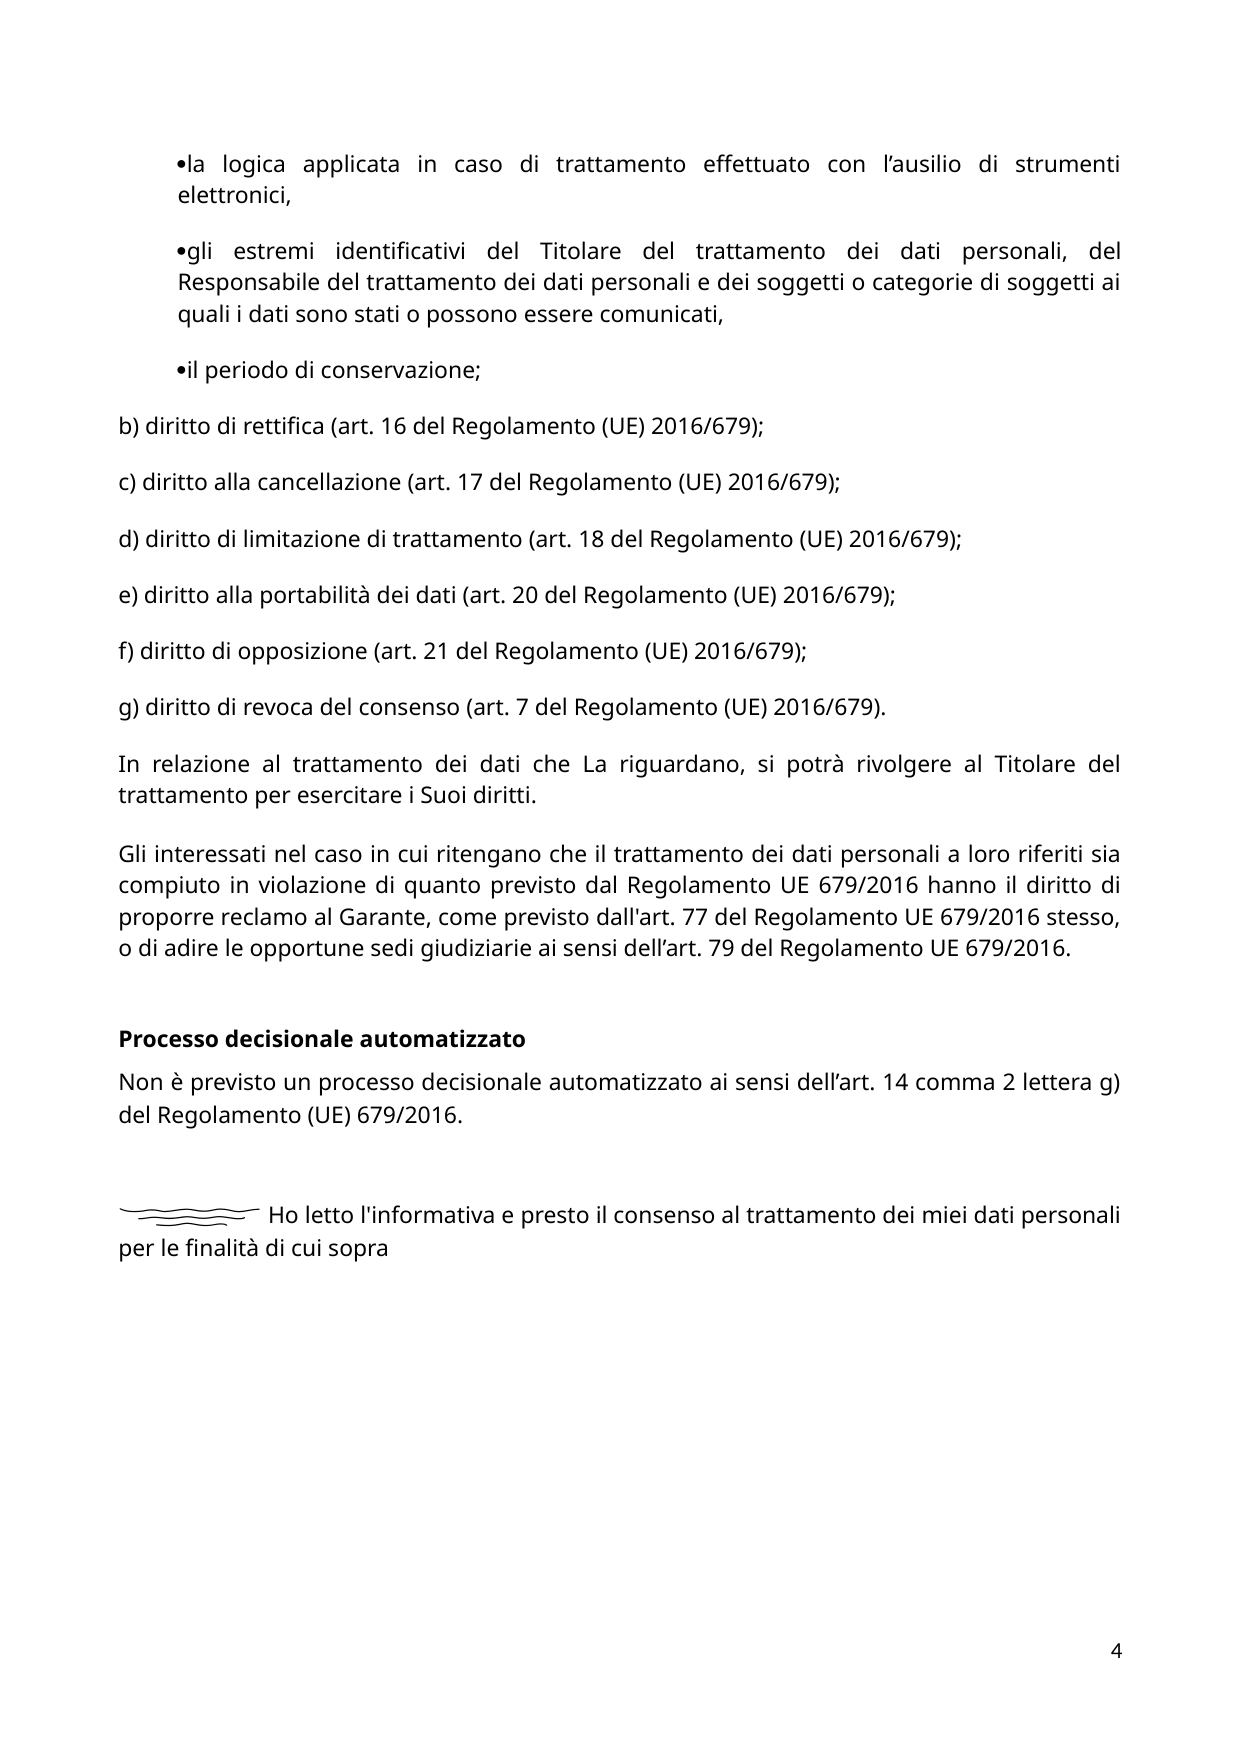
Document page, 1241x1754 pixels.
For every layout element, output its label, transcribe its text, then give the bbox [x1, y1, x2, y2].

list gli estremi identificativi del Titolare del trattamento dei dati personali, del Responsabile del trattamento dei dati personali e dei soggetti o categorie di soggetti ai quali i dati sono stati o possono essere comunicati, [177, 235, 1122, 329]
text Processo decisionale automatizzato [118, 1023, 1122, 1054]
text b) diritto di rettifica (art. 16 del Regolamento (UE) 2016/679); [118, 410, 1122, 441]
text c) diritto alla cancellazione (art. 17 del Regolamento (UE) 2016/679); [118, 466, 1122, 498]
text d) diritto di limitazione di trattamento (art. 18 del Regolamento (UE) 2016/679); [118, 523, 1122, 554]
text e) diritto alla portabilità dei dati (art. 20 del Regolamento (UE) 2016/679); [118, 579, 1122, 610]
text f) diritto di opposizione (art. 21 del Regolamento (UE) 2016/679); [118, 635, 1122, 666]
text  Ho letto l'informativa e presto il consenso al trattamento dei miei dati personali per le finalità di cui sopra [118, 1199, 1122, 1263]
list il periodo di conservazione; [177, 354, 1122, 385]
text g) diritto di revoca del consenso (art. 7 del Regolamento (UE) 2016/679). [118, 691, 1122, 723]
text In relazione al trattamento dei dati che La riguardano, si potrà rivolgere al Titolare del trattamento per esercitare i Suoi diritti. [118, 748, 1122, 810]
list la logica applicata in caso di trattamento effettuato con l’ausilio di strumenti elettronici, [177, 148, 1122, 210]
text Gli interessati nel caso in cui ritengano che il trattamento dei dati personali a loro riferiti sia compiuto in violazione di quanto previsto dal Regolamento UE 679/2016 hanno il diritto di proporre reclamo al Garante, come previsto dall'art. 77 del Regolamento UE 679/2016 stesso, o di adire le opportune sedi giudiziarie ai sensi dell’art. 79 del Regolamento UE 679/2016. [118, 838, 1122, 963]
text Non è previsto un processo decisionale automatizzato ai sensi dell’art. 14 comma 2 lettera g) del Regolamento (UE) 679/2016. [118, 1066, 1122, 1131]
